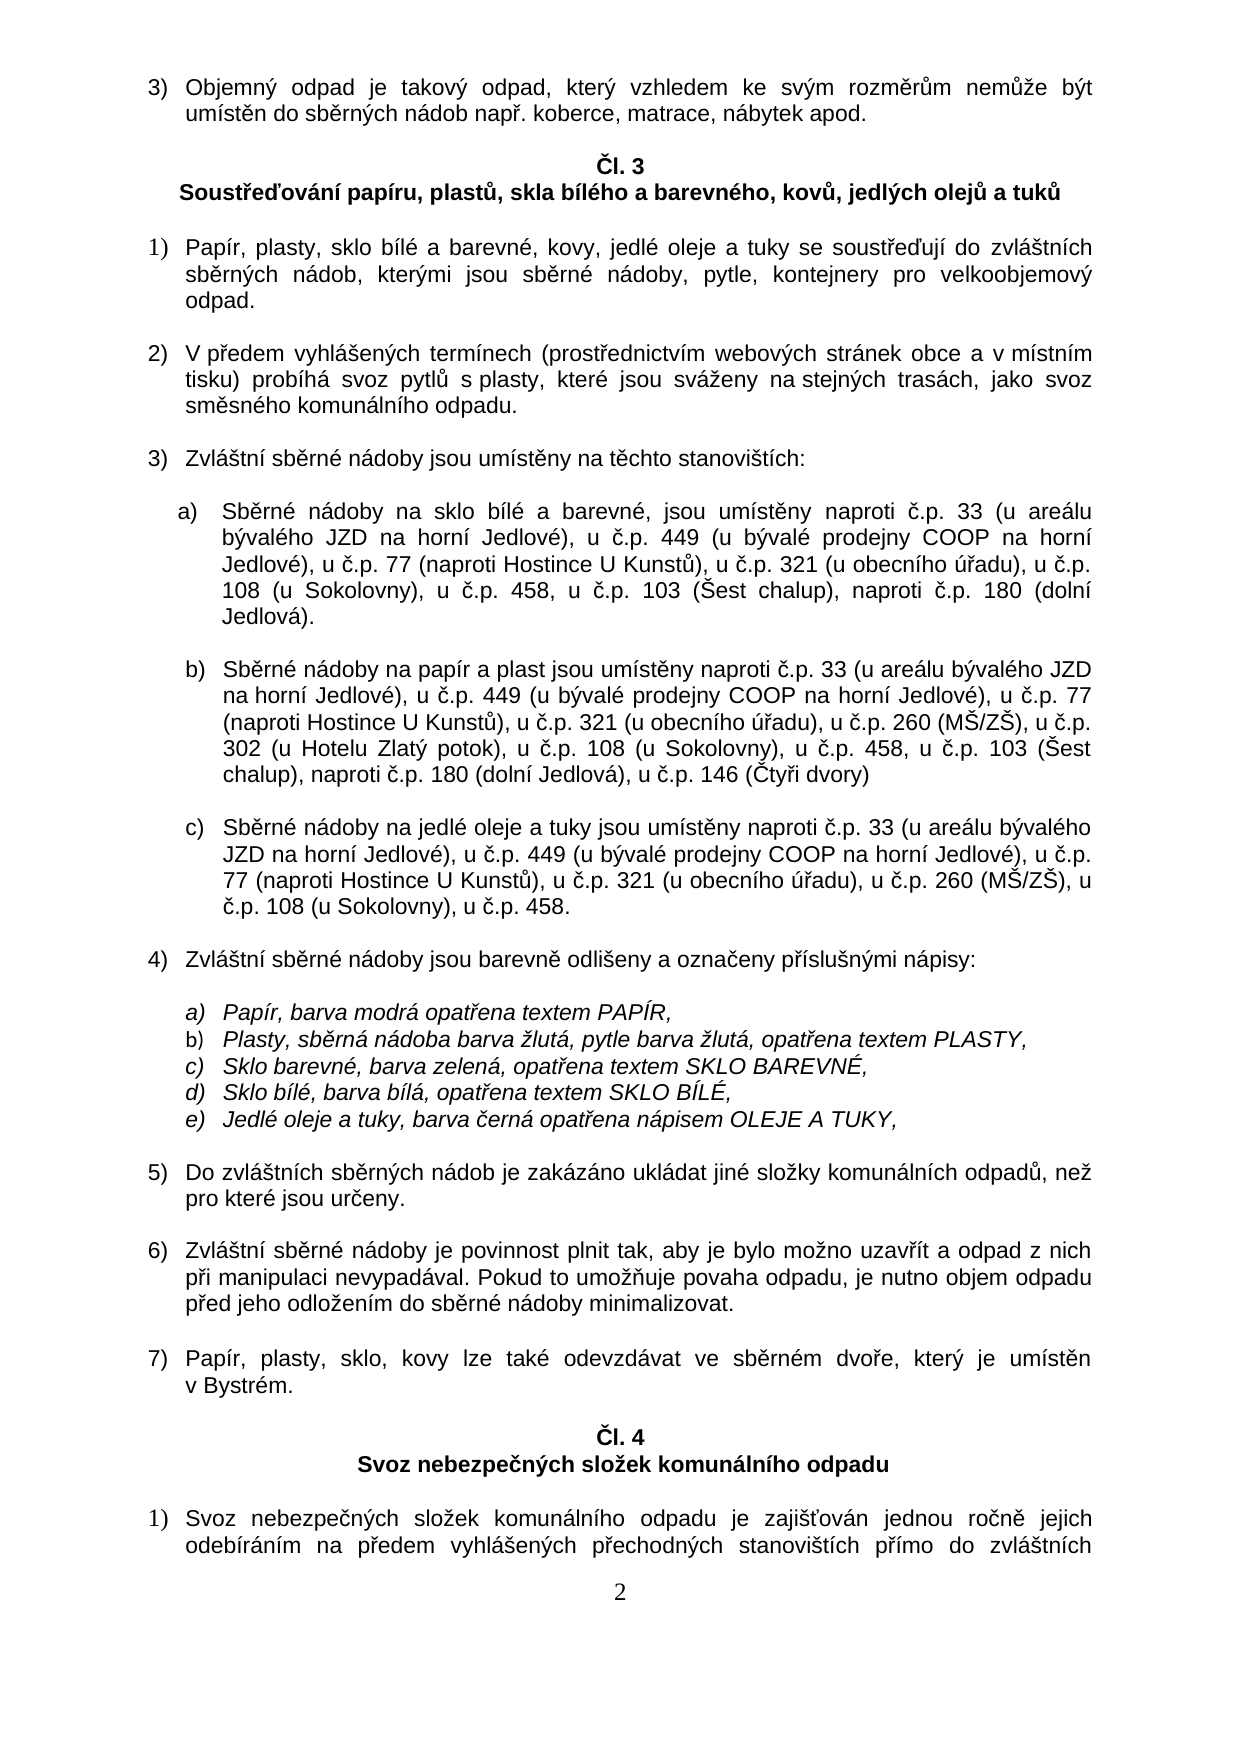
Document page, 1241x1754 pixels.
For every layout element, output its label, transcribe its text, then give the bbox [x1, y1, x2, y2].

list Objemný odpad je takový odpad, který vzhledem ke svým rozměrům nemůže být umístěn do sběrných nádob např. koberce, matrace, nábytek apod. [148, 74, 1092, 127]
list Zvláštní sběrné nádoby je povinnost plnit tak, aby je bylo možno uzavřít a odpad z nich při manipulaci nevypadával. Pokud to umožňuje povaha odpadu, je nutno objem odpadu před jeho odložením do sběrné nádoby minimalizovat. [148, 1237, 1092, 1317]
list Papír, plasty, sklo, kovy lze také odevzdávat ve sběrném dvoře, který je umístěn v Bystrém. [148, 1345, 1092, 1398]
list Zvláštní sběrné nádoby jsou umístěny na těchto stanovištích: [148, 445, 1092, 472]
list Zvláštní sběrné nádoby jsou barevně odlišeny a označeny příslušnými nápisy: [148, 946, 1092, 972]
subtitle Čl. 4 [148, 1424, 1092, 1451]
list Svoz nebezpečných složek komunálního odpadu je zajišťován jednou ročně jejich odebíráním na předem vyhlášených přechodných stanovištích přímo do zvláštních [148, 1503, 1092, 1558]
subtitle Soustřeďování papíru, plastů, skla bílého a barevného, kovů, jedlých olejů a tuků [148, 179, 1092, 206]
list Sběrné nádoby na papír a plast jsou umístěny naproti č.p. 33 (u areálu bývalého JZD na horní Jedlové), u č.p. 449 (u bývalé prodejny COOP na horní Jedlové), u č.p. 77 (naproti Hostince U Kunstů), u č.p. 321 (u obecního úřadu), u č.p. 260 (MŠ/ZŠ), u č.p. 302 (u Hotelu Zlatý potok), u č.p. 108 (u Sokolovny), u č.p. 458, u č.p. 103 (Šest chalup), naproti č.p. 180 (dolní Jedlová), u č.p. 146 (Čtyři dvory) [185, 656, 1092, 788]
list Sklo barevné, barva zelená, opatřena textem SKLO BAREVNÉ, [185, 1053, 1092, 1079]
list Jedlé oleje a tuky, barva černá opatřena nápisem OLEJE A TUKY, [185, 1106, 1092, 1132]
list Sběrné nádoby na jedlé oleje a tuky jsou umístěny naproti č.p. 33 (u areálu bývalého JZD na horní Jedlové), u č.p. 449 (u bývalé prodejny COOP na horní Jedlové), u č.p. 77 (naproti Hostince U Kunstů), u č.p. 321 (u obecního úřadu), u č.p. 260 (MŠ/ZŠ), u č.p. 108 (u Sokolovny), u č.p. 458. [185, 814, 1092, 919]
list Plasty, sběrná nádoba barva žlutá, pytle barva žlutá, opatřena textem PLASTY, [185, 1025, 1092, 1053]
list V předem vyhlášených termínech (prostřednictvím webových stránek obce a v místním tisku) probíhá svoz pytlů s plasty, které jsou sváženy na stejných trasách, jako svoz směsného komunálního odpadu. [148, 340, 1092, 419]
list Do zvláštních sběrných nádob je zakázáno ukládat jiné složky komunálních odpadů, než pro které jsou určeny. [148, 1158, 1092, 1211]
text Čl. 3 [148, 153, 1092, 179]
list Sklo bílé, barva bílá, opatřena textem SKLO BÍLÉ, [185, 1079, 1092, 1106]
subtitle Svoz nebezpečných složek komunálního odpadu [148, 1451, 1092, 1477]
list Papír, plasty, sklo bílé a barevné, kovy, jedlé oleje a tuky se soustřeďují do zvláštních sběrných nádob, kterými jsou sběrné nádoby, pytle, kontejnery pro velkoobjemový odpad. [148, 232, 1092, 313]
list Sběrné nádoby na sklo bílé a barevné, jsou umístěny naproti č.p. 33 (u areálu bývalého JZD na horní Jedlové), u č.p. 449 (u bývalé prodejny COOP na horní Jedlové), u č.p. 77 (naproti Hostince U Kunstů), u č.p. 321 (u obecního úřadu), u č.p. 108 (u Sokolovny), u č.p. 458, u č.p. 103 (Šest chalup), naproti č.p. 180 (dolní Jedlová). [177, 498, 1092, 630]
list Papír, barva modrá opatřena textem PAPÍR, [185, 999, 1092, 1025]
